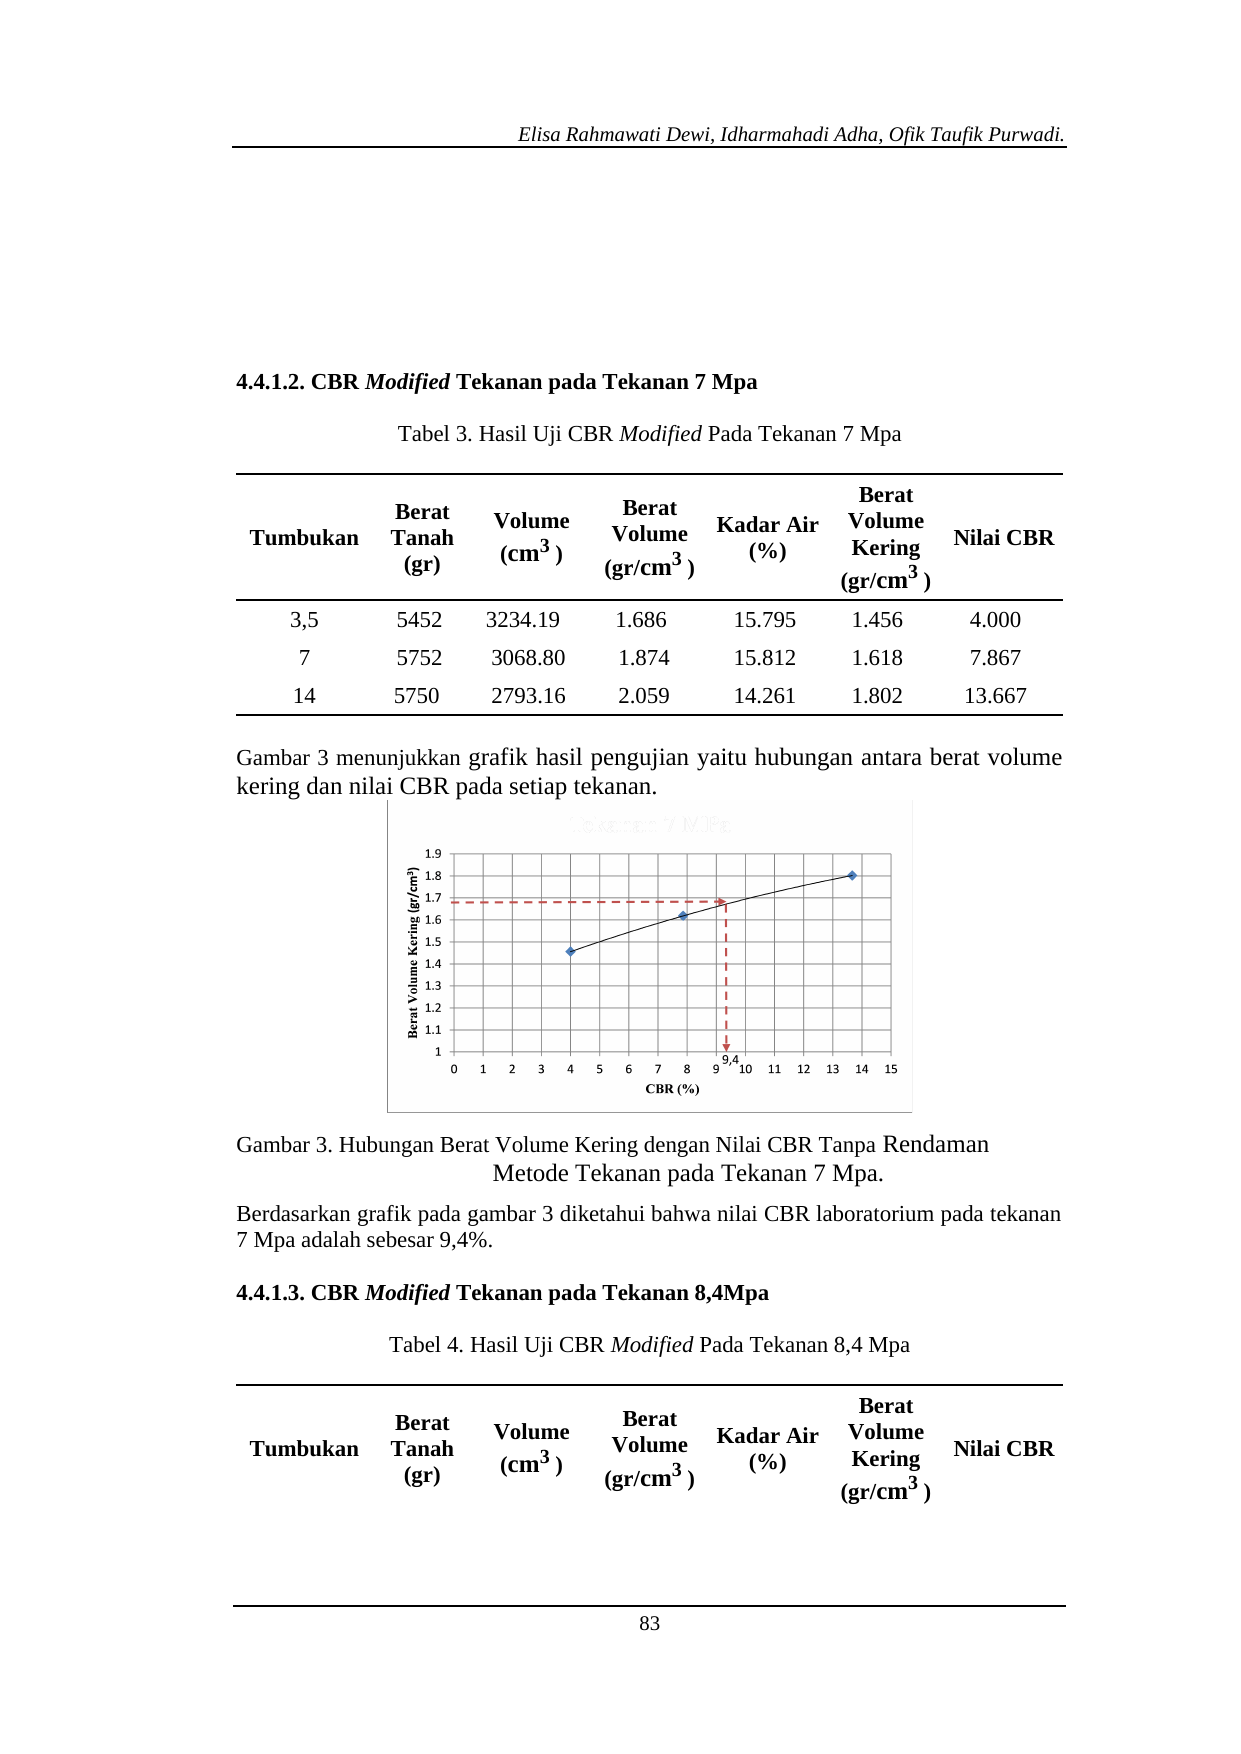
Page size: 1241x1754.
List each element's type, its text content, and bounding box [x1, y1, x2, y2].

table_cell 3,5 [236, 601, 372, 638]
table_header Berat Tanah (gr) [372, 475, 472, 599]
text Tabel 3. Hasil Uji CBR Modified Pada Tekanan 7 Mpa [236, 420, 1063, 447]
table_cell 5752 [372, 638, 472, 676]
table_cell 15.795 [709, 601, 827, 638]
text 4.4.1.2. CBR Modified Tekanan pada Tekanan 7 Mpa [236, 368, 1063, 394]
text Gambar 3 menunjukkan grafik hasil pengujian yaitu hubungan antara berat volume kering dan nilai CBR pada setiap tekanan. [236, 742, 1063, 800]
table_header Kadar Air (%) [709, 1386, 827, 1510]
table_cell 3068.80 [472, 638, 590, 676]
table_cell 14 [236, 676, 372, 714]
table_cell 1.618 [827, 638, 945, 676]
text Berdasarkan grafik pada gambar 3 diketahui bahwa nilai CBR laboratorium pada tekanan 7 Mpa adalah sebesar 9,4%. [236, 1199, 1063, 1252]
table_cell 1.874 [590, 638, 708, 676]
text Tabel 4. Hasil Uji CBR Modified Pada Tekanan 8,4 Mpa [236, 1331, 1063, 1358]
table_cell 2793.16 [472, 676, 590, 714]
table_cell 1.802 [827, 676, 945, 714]
table_header Berat Volume (gr/cm3 ) [590, 1386, 708, 1510]
text Gambar 3. Hubungan Berat Volume Kering dengan Nilai CBR Tanpa Rendaman Metode Tekanan pada Tekanan 7 Mpa. [236, 800, 1063, 1187]
table_header Volume (cm3 ) [472, 475, 590, 599]
table_cell 1.456 [827, 601, 945, 638]
table_cell 7 [236, 638, 372, 676]
table_header Berat Volume Kering (gr/cm3 ) [827, 475, 945, 599]
table_header Tumbukan [236, 475, 372, 599]
table_header Berat Volume Kering (gr/cm3 ) [827, 1386, 945, 1510]
table_cell 13.667 [945, 676, 1063, 714]
table_header Kadar Air (%) [709, 475, 827, 599]
table_header Berat Tanah (gr) [372, 1386, 472, 1510]
table_header Nilai CBR [945, 475, 1063, 599]
table_cell 14.261 [709, 676, 827, 714]
picture [387, 800, 913, 1113]
table_cell 4.000 [945, 601, 1063, 638]
table_cell 7.867 [945, 638, 1063, 676]
table_cell 15.812 [709, 638, 827, 676]
table_cell 5452 [372, 601, 472, 638]
table_cell 3234.19 [472, 601, 590, 638]
table_header Tumbukan [236, 1386, 372, 1510]
text 4.4.1.3. CBR Modified Tekanan pada Tekanan 8,4Mpa [236, 1279, 1063, 1305]
table_cell 2.059 [590, 676, 708, 714]
table_cell 5750 [372, 676, 472, 714]
table_header Berat Volume (gr/cm3 ) [590, 475, 708, 599]
table_cell 1.686 [590, 601, 708, 638]
table_header Volume (cm3 ) [472, 1386, 590, 1510]
table_header Nilai CBR [945, 1386, 1063, 1510]
